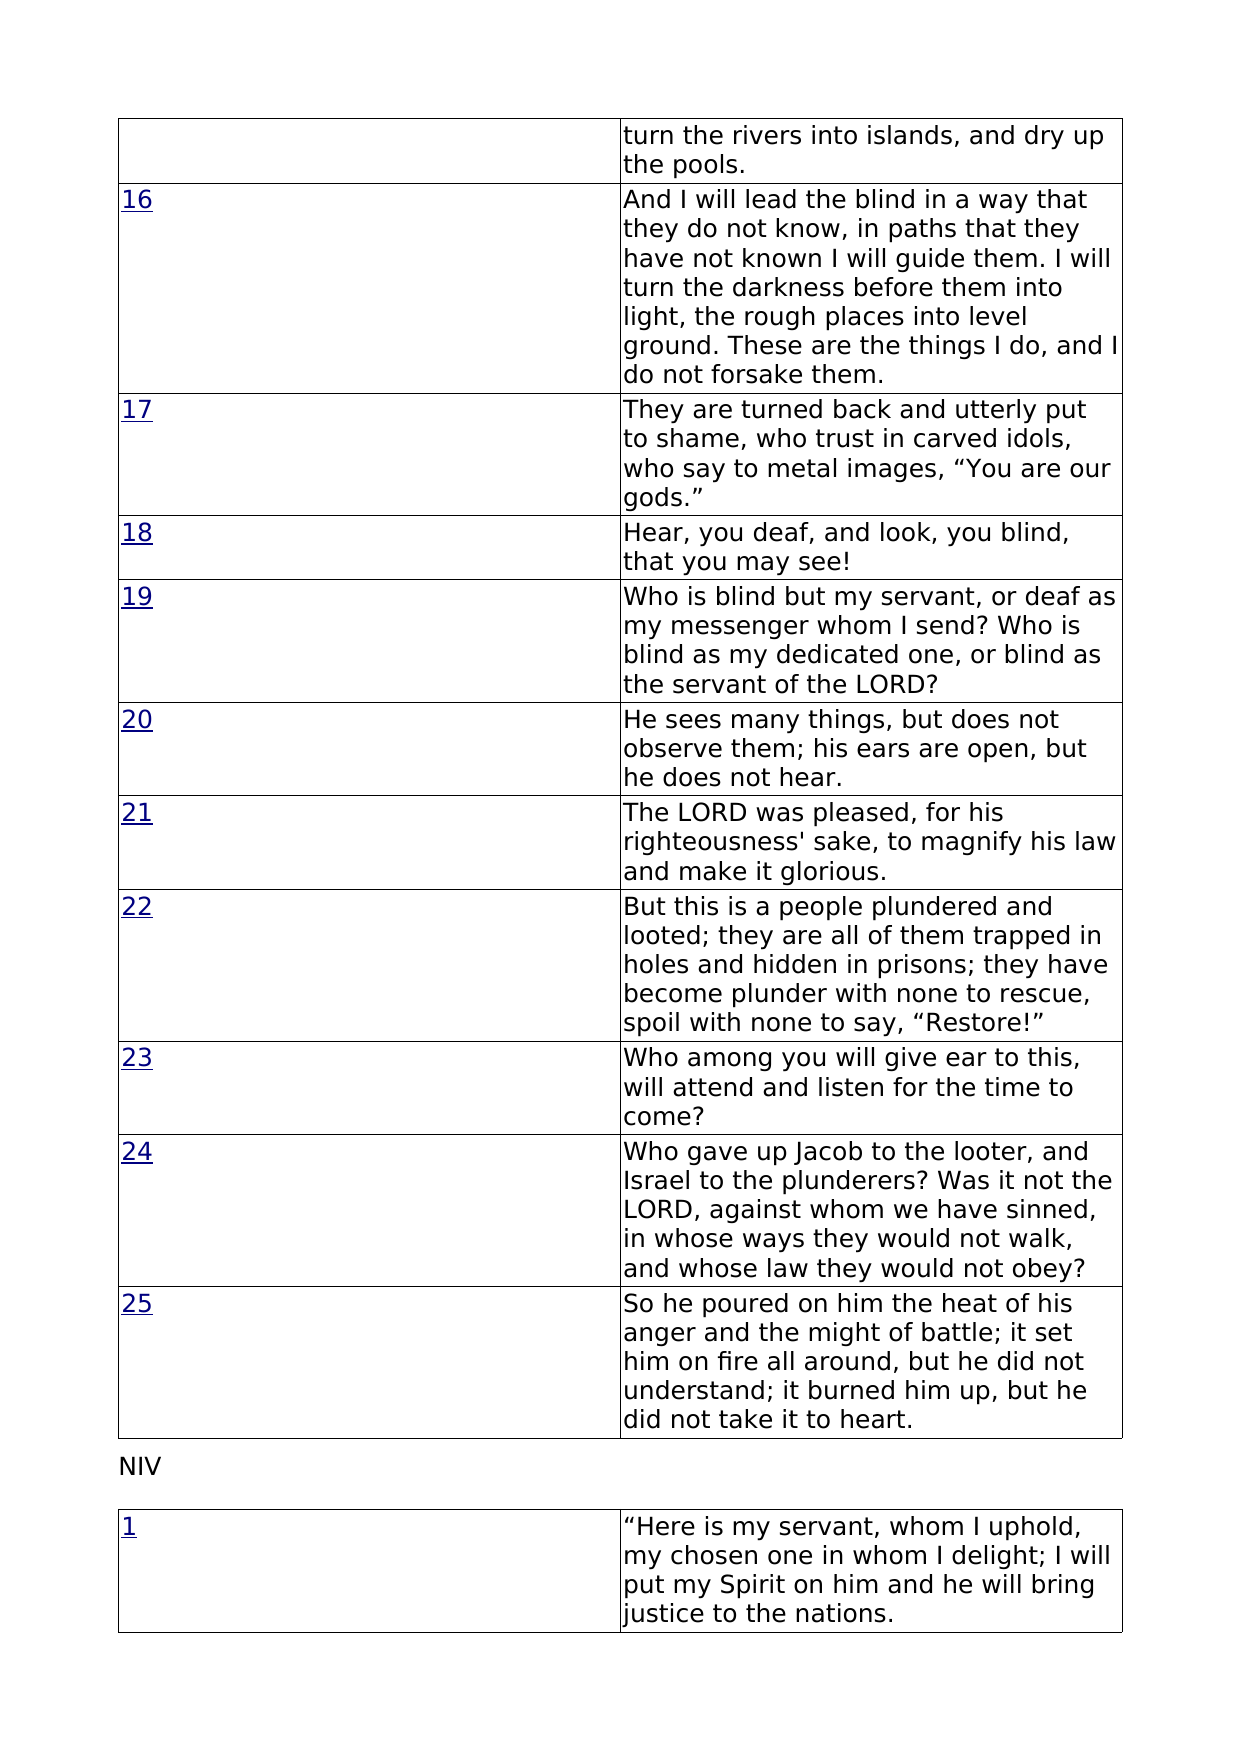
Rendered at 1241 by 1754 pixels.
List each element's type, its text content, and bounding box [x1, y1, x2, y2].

table_header 1 [119, 1510, 620, 1632]
table_cell He sees many things, but does not observe them; his ears are open, but he does not hear. [621, 703, 1122, 795]
table_cell 23 [119, 1042, 620, 1134]
table_cell And I will lead the blind in a way that they do not know, in paths that they have not known I will guide them. I will turn the darkness before them into light, the rough places into level ground. These are the things I do, and I do not forsake them. [621, 184, 1122, 392]
table_cell Hear, you deaf, and look, you blind, that you may see! [621, 516, 1122, 579]
table_cell But this is a people plundered and looted; they are all of them trapped in holes and hidden in prisons; they have become plunder with none to rescue, spoil with none to say, “Restore!” [621, 890, 1122, 1041]
table_cell 21 [119, 796, 620, 889]
table_cell The LORD was pleased, for his righteousness' sake, to magnify his law and make it glorious. [621, 796, 1122, 889]
table_cell 17 [119, 394, 620, 515]
text NIV [118, 1452, 1122, 1482]
table_cell 20 [119, 703, 620, 795]
table_cell turn the rivers into islands, and dry up the pools. [621, 119, 1122, 182]
table_cell 24 [119, 1135, 620, 1286]
table_cell Who is blind but my servant, or deaf as my messenger whom I send? Who is blind as my dedicated one, or blind as the servant of the LORD? [621, 580, 1122, 702]
table_cell So he poured on him the heat of his anger and the might of battle; it set him on fire all around, but he did not understand; it burned him up, but he did not take it to heart. [621, 1287, 1122, 1438]
table_cell Who gave up Jacob to the looter, and Israel to the plunderers? Was it not the LORD, against whom we have sinned, in whose ways they would not walk, and whose law they would not obey? [621, 1135, 1122, 1286]
table_cell 16 [119, 184, 620, 392]
table_cell 22 [119, 890, 620, 1041]
table_cell Who among you will give ear to this, will attend and listen for the time to come? [621, 1042, 1122, 1134]
table_cell 25 [119, 1287, 620, 1438]
table_cell They are turned back and utterly put to shame, who trust in carved idols, who say to metal images, “You are our gods.” [621, 394, 1122, 515]
table_cell 18 [119, 516, 620, 579]
table_header “Here is my servant, whom I uphold, my chosen one in whom I delight; I will put my Spirit on him and he will bring justice to the nations. [621, 1510, 1122, 1632]
table_cell [119, 119, 620, 182]
table_cell 19 [119, 580, 620, 702]
